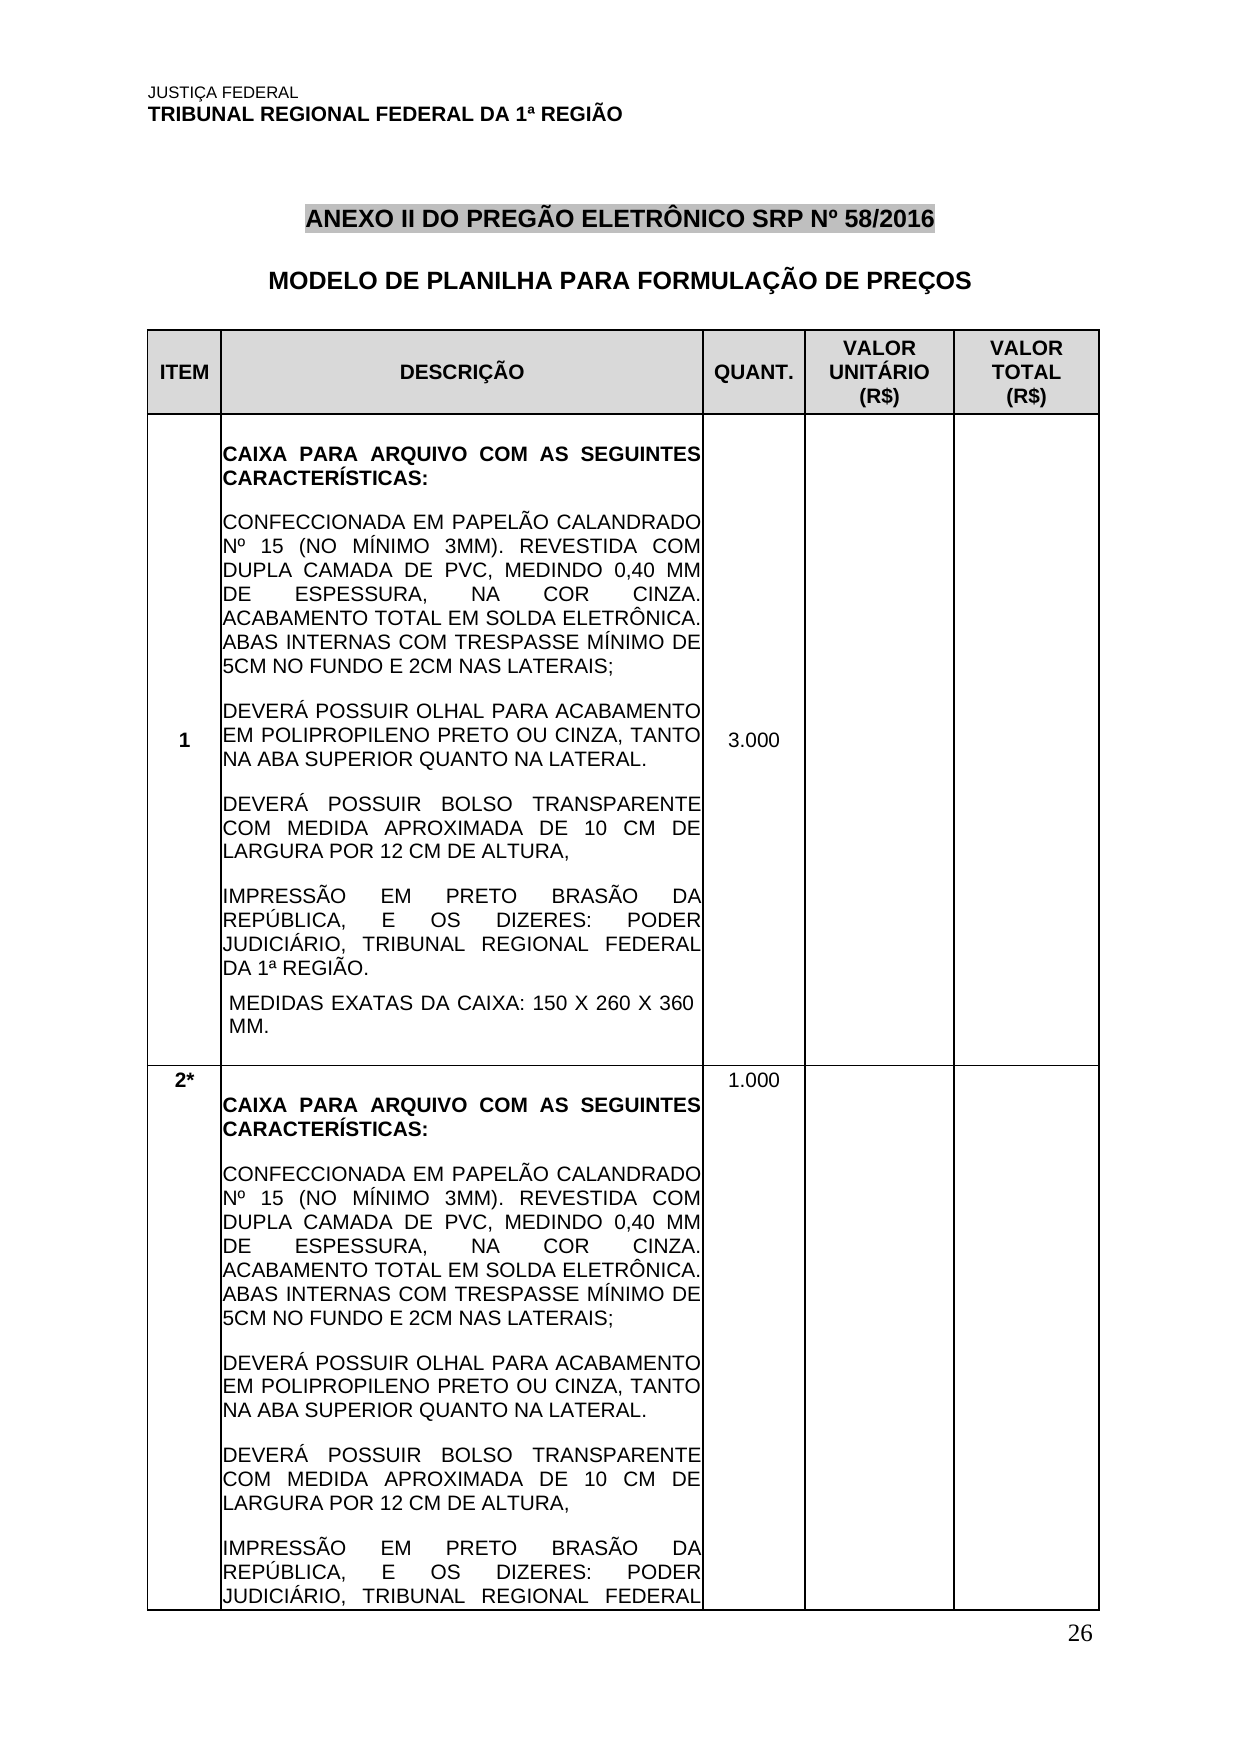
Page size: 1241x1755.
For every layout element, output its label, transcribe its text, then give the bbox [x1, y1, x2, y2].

table_header ITEM [148, 331, 220, 413]
table_cell [955, 415, 1098, 1065]
table_header DESCRIÇÃO [222, 331, 702, 413]
table_cell [955, 1066, 1098, 1609]
text ANEXO II DO PREGÃO ELETRÔNICO SRP Nº 58/2016 [148, 204, 1093, 233]
table_header VALOR UNITÁRIO (R$) [806, 331, 953, 413]
table_cell 1 [148, 415, 220, 1065]
table_cell 1.000 [704, 1355, 804, 1609]
table_cell CAIXA PARA ARQUIVO COM AS SEGUINTES CARACTERÍSTICAS: CONFECCIONADA EM PAPELÃO CALANDRADO Nº 15 (NO MÍNIMO 3MM). REVESTIDA COM DUPLA CAMADA DE PVC, MEDINDO 0,40 MM DE ESPESSURA, NA COR CINZA. ACABAMENTO TOTAL EM SOLDA ELETRÔNICA. ABAS INTERNAS COM TRESPASSE MÍNIMO DE 5CM NO FUNDO E 2CM NAS LATERAIS; DEVERÁ POSSUIR OLHAL PARA ACABAMENTO EM POLIPROPILENO PRETO OU CINZA, TANTO NA ABA SUPERIOR QUANTO NA LATERAL. DEVERÁ POSSUIR BOLSO TRANSPARENTE COM MEDIDA APROXIMADA DE 10 CM DE LARGURA POR 12 CM DE ALTURA, IMPRESSÃO EM PRETO BRASÃO DA REPÚBLICA, E OS DIZERES: PODER JUDICIÁRIO, TRIBUNAL REGIONAL FEDERAL [222, 1066, 702, 1609]
table_cell CAIXA PARA ARQUIVO COM AS SEGUINTES CARACTERÍSTICAS: CONFECCIONADA EM PAPELÃO CALANDRADO Nº 15 (NO MÍNIMO 3MM). REVESTIDA COM DUPLA CAMADA DE PVC, MEDINDO 0,40 MM DE ESPESSURA, NA COR CINZA. ACABAMENTO TOTAL EM SOLDA ELETRÔNICA. ABAS INTERNAS COM TRESPASSE MÍNIMO DE 5CM NO FUNDO E 2CM NAS LATERAIS; DEVERÁ POSSUIR OLHAL PARA ACABAMENTO EM POLIPROPILENO PRETO OU CINZA, TANTO NA ABA SUPERIOR QUANTO NA LATERAL. DEVERÁ POSSUIR BOLSO TRANSPARENTE COM MEDIDA APROXIMADA DE 10 CM DE LARGURA POR 12 CM DE ALTURA, IMPRESSÃO EM PRETO BRASÃO DA REPÚBLICA, E OS DIZERES: PODER JUDICIÁRIO, TRIBUNAL REGIONAL FEDERAL DA 1ª REGIÃO. MEDIDAS EXATAS DA CAIXA: 150 X 260 X 360 MM. [222, 415, 702, 1065]
table_cell 2* [148, 1066, 220, 1609]
table_cell 3.000 [704, 415, 804, 578]
table_header QUANT. [704, 331, 804, 413]
table_cell [806, 415, 953, 578]
text MODELO DE PLANILHA PARA FORMULAÇÃO DE PREÇOS [148, 266, 1093, 294]
table_header VALOR TOTAL (R$) [955, 331, 1098, 413]
table_cell [806, 1355, 953, 1609]
